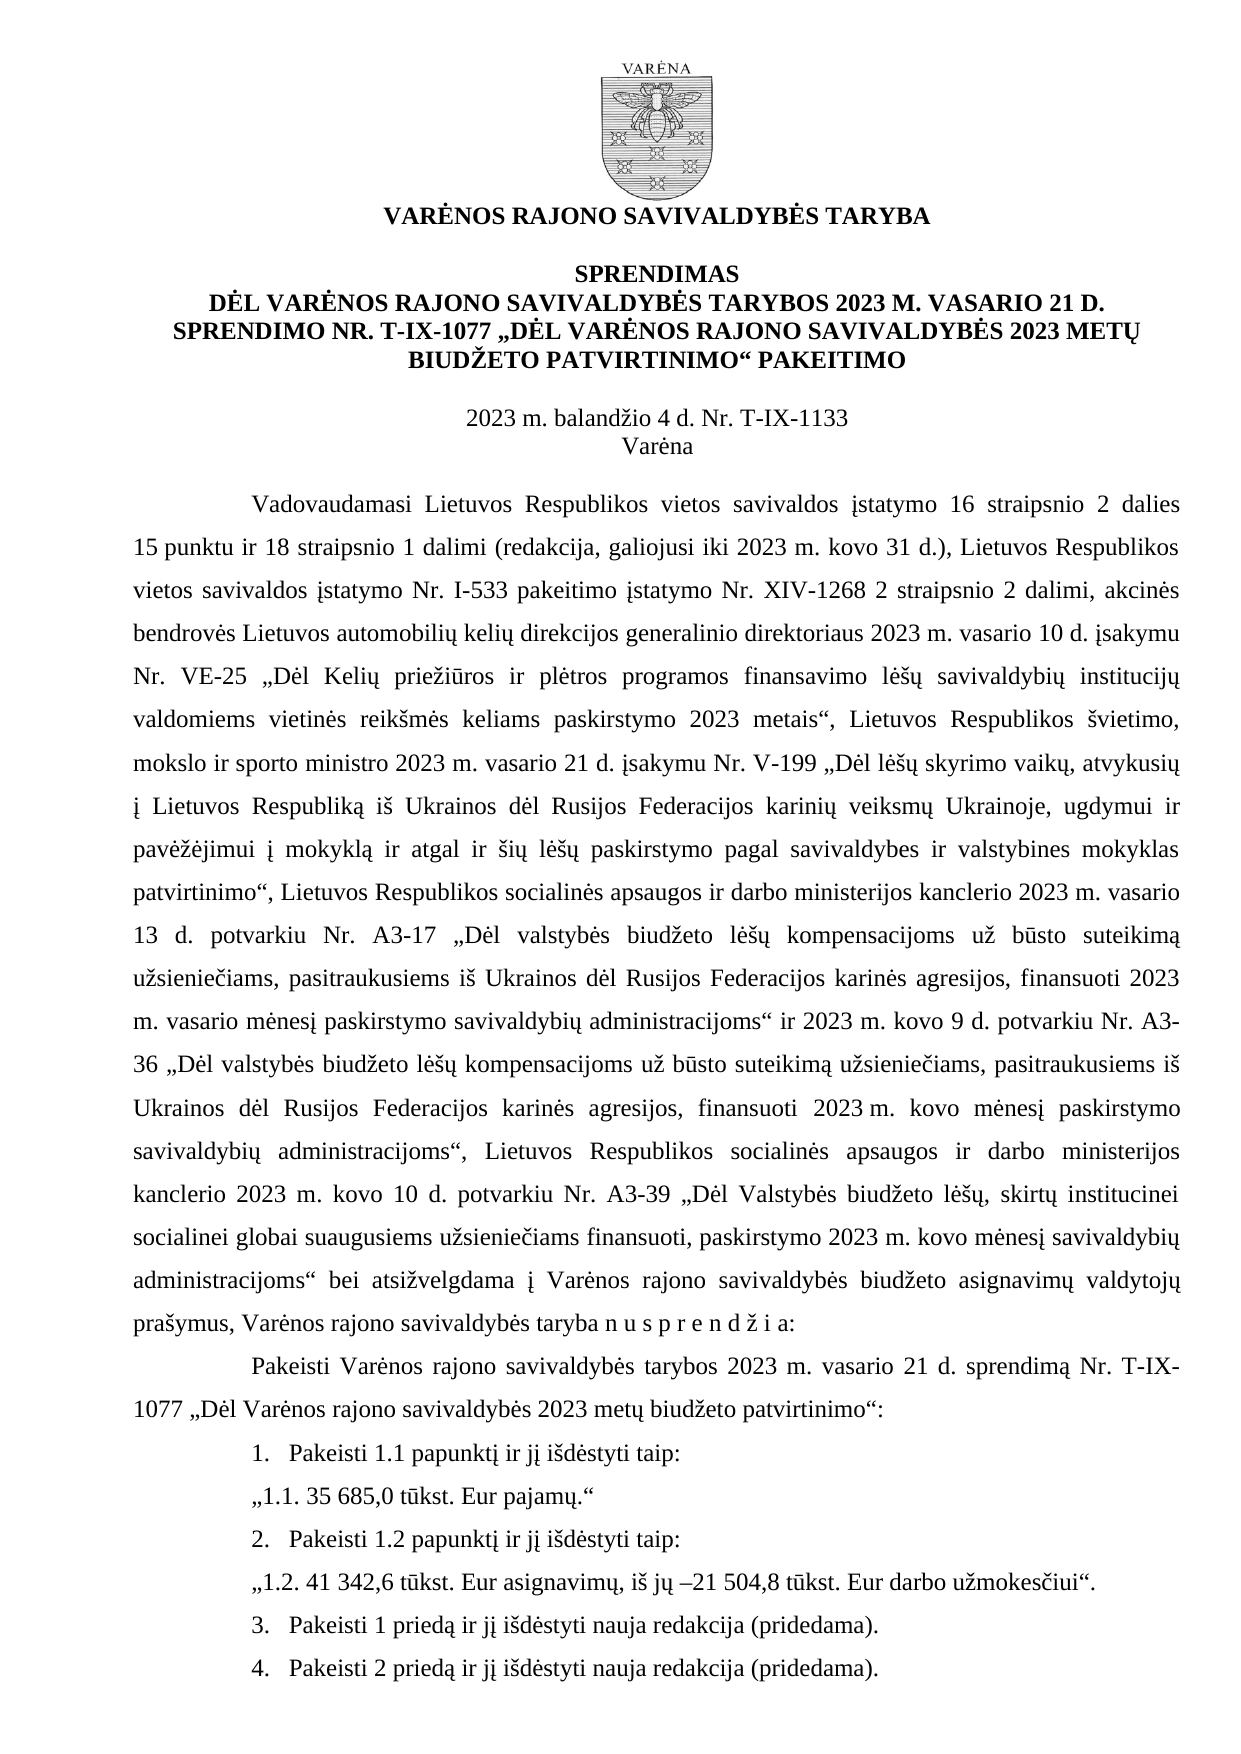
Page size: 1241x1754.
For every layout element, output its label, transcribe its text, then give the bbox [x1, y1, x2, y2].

text „1.2. 41 342,6 tūkst. Eur asignavimų, iš jų –21 504,8 tūkst. Eur darbo užmokesčiui“. [251, 1567, 1181, 1596]
text Varėna [133, 431, 1181, 460]
text 1. Pakeisti 1.1 papunktį ir jį išdėstyti taip: [251, 1438, 1181, 1466]
text 4. Pakeisti 2 priedą ir jį išdėstyti nauja redakcija (pridedama). [251, 1653, 1181, 1682]
text SPRENDIMAS [133, 259, 1181, 288]
text 2023 m. balandžio 4 d. Nr. T-IX-1133 [133, 403, 1181, 431]
text 2. Pakeisti 1.2 papunktį ir jį išdėstyti taip: [251, 1524, 1181, 1553]
text „1.1. 35 685,0 tūkst. Eur pajamų.“ [251, 1481, 1181, 1509]
text DĖL VARĖNOS RAJONO SAVIVALDYBĖS TARYBOS 2023 M. VASARIO 21 D. SPRENDIMO NR. T-IX-1077 „DĖL VARĖNOS RAJONO SAVIVALDYBĖS 2023 METŲ BIUDŽETO PATVIRTINIMO“ PAKEITIMO [133, 288, 1181, 374]
text VARĖNOS RAJONO SAVIVALDYBĖS TARYBA [133, 201, 1181, 230]
text Pakeisti Varėnos rajono savivaldybės tarybos 2023 m. vasario 21 d. sprendimą Nr. T-IX-1077 „Dėl Varėnos rajono savivaldybės 2023 metų biudžeto patvirtinimo“: [133, 1351, 1181, 1423]
text 3. Pakeisti 1 priedą ir jį išdėstyti nauja redakcija (pridedama). [251, 1610, 1181, 1639]
text Vadovaudamasi Lietuvos Respublikos vietos savivaldos įstatymo 16 straipsnio 2 dalies 15 punktu ir 18 straipsnio 1 dalimi (redakcija, galiojusi iki 2023 m. kovo 31 d.), Lietuvos Respublikos vietos savivaldos įstatymo Nr. I-533 pakeitimo įstatymo Nr. XIV-1268 2 straipsnio 2 dalimi, akcinės bendrovės Lietuvos automobilių kelių direkcijos generalinio direktoriaus 2023 m. vasario 10 d. įsakymu Nr. VE-25 „Dėl Kelių priežiūros ir plėtros programos finansavimo lėšų savivaldybių institucijų valdomiems vietinės reikšmės keliams paskirstymo 2023 metais“, Lietuvos Respublikos švietimo, mokslo ir sporto ministro 2023 m. vasario 21 d. įsakymu Nr. V-199 „Dėl lėšų skyrimo vaikų, atvykusių į Lietuvos Respubliką iš Ukrainos dėl Rusijos Federacijos karinių veiksmų Ukrainoje, ugdymui ir pavėžėjimui į mokyklą ir atgal ir šių lėšų paskirstymo pagal savivaldybes ir valstybines mokyklas patvirtinimo“, Lietuvos Respublikos socialinės apsaugos ir darbo ministerijos kanclerio 2023 m. vasario 13 d. potvarkiu Nr. A3-17 „Dėl valstybės biudžeto lėšų kompensacijoms už būsto suteikimą užsieniečiams, pasitraukusiems iš Ukrainos dėl Rusijos Federacijos karinės agresijos, finansuoti 2023 m. vasario mėnesį paskirstymo savivaldybių administracijoms“ ir 2023 m. kovo 9 d. potvarkiu Nr. A3-36 „Dėl valstybės biudžeto lėšų kompensacijoms už būsto suteikimą užsieniečiams, pasitraukusiems iš Ukrainos dėl Rusijos Federacijos karinės agresijos, finansuoti 2023 m. kovo mėnesį paskirstymo savivaldybių administracijoms“, Lietuvos Respublikos socialinės apsaugos ir darbo ministerijos kanclerio 2023 m. kovo 10 d. potvarkiu Nr. A3-39 „Dėl Valstybės biudžeto lėšų, skirtų institucinei socialinei globai suaugusiems užsieniečiams finansuoti, paskirstymo 2023 m. kovo mėnesį savivaldybių administracijoms“ bei atsižvelgdama į Varėnos rajono savivaldybės biudžeto asignavimų valdytojų prašymus, Varėnos rajono savivaldybės taryba nusprendžia: [133, 489, 1181, 1337]
